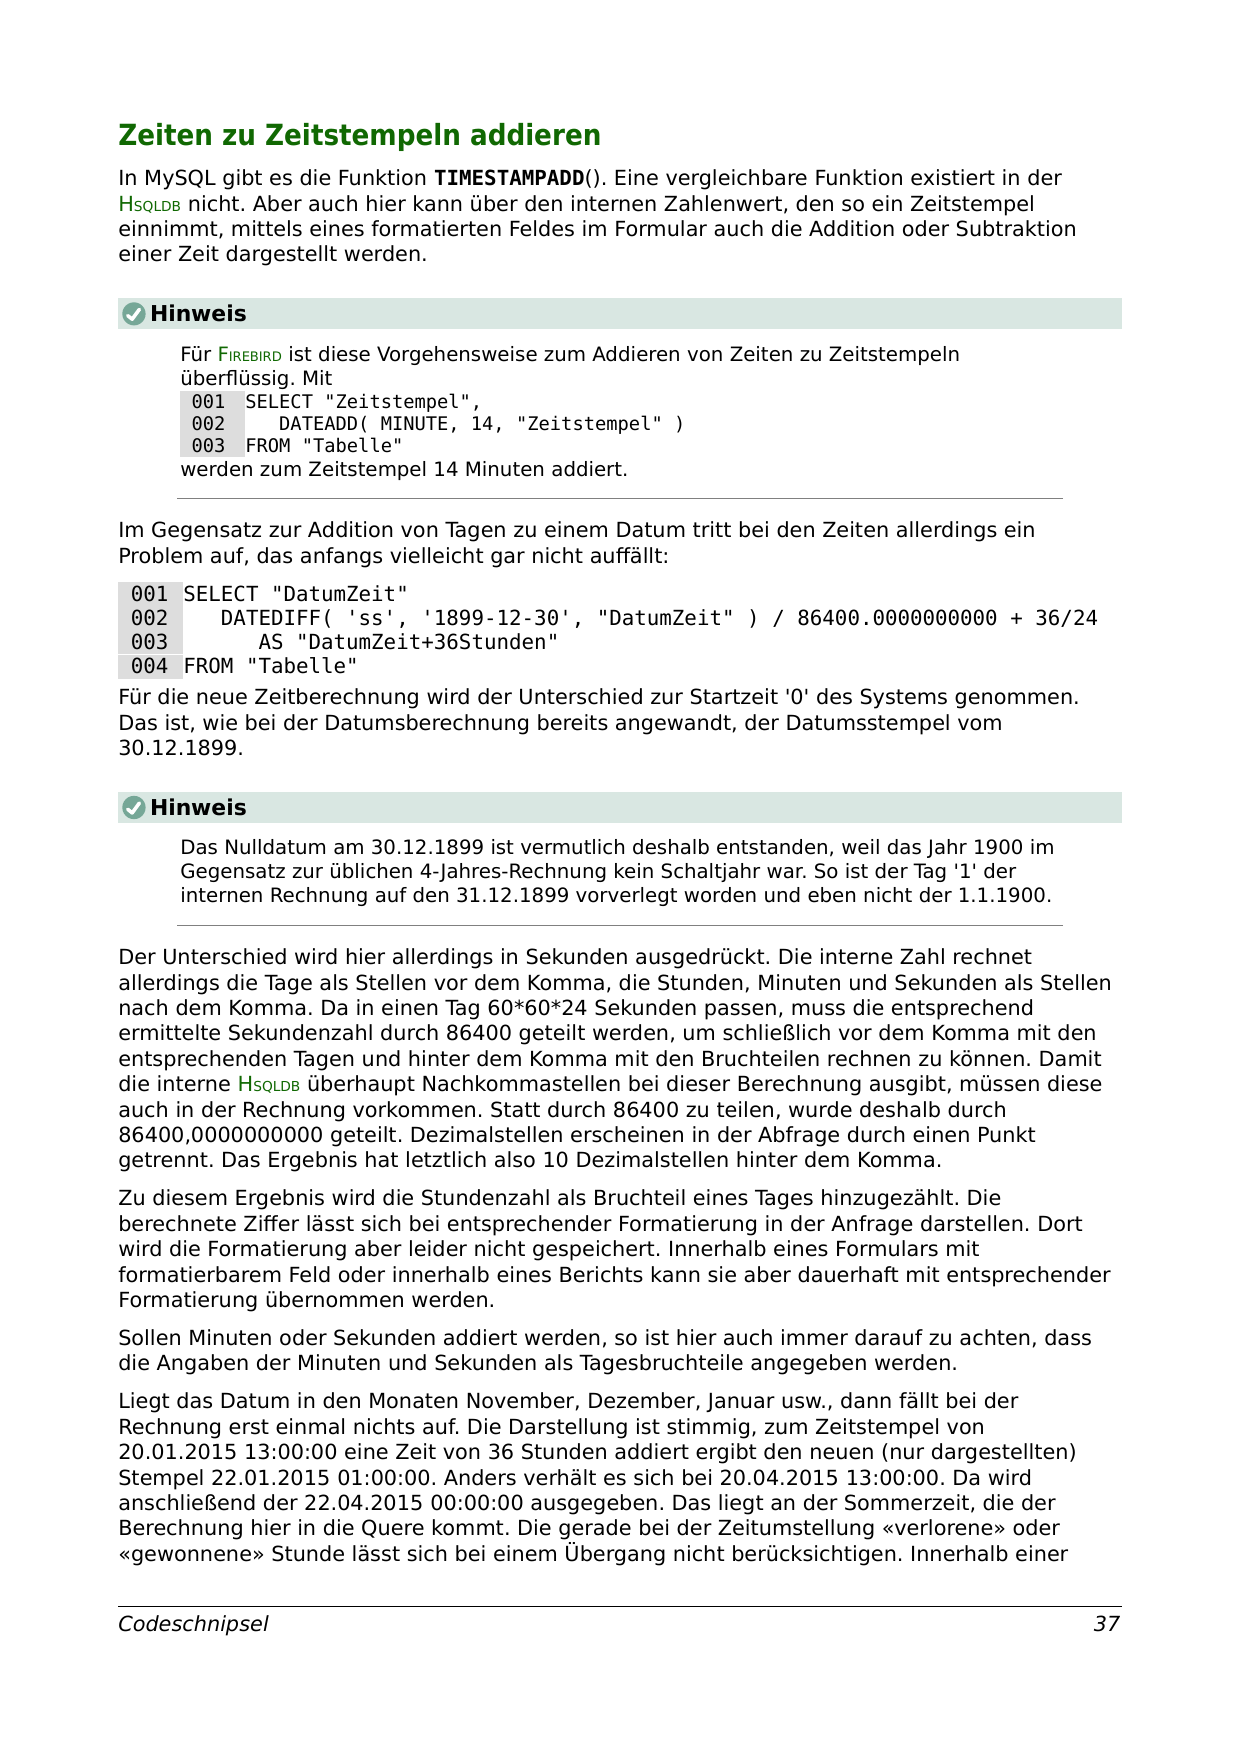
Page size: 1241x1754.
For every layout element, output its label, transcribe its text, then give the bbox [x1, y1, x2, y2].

text Das Nulldatum am 30.12.1899 ist vermutlich deshalb entstanden, weil das Jahr 1900 im Gegensatz zur üblichen 4-Jahres-Rechnung kein Schaltjahr war. So ist der Tag '1' der internen Rechnung auf den 31.12.1899 vorverlegt worden und eben nicht der 1.1.1900. [177, 836, 1063, 925]
text Sollen Minuten oder Sekunden addiert werden, so ist hier auch immer darauf zu achten, dass die Angaben der Minuten und Sekunden als Tagesbruchteile angegeben werden. [118, 1326, 1122, 1376]
list SELECT "Zeitstempel", [245, 391, 948, 413]
list DATEDIFF( 'ss', '1899-12-30', "DatumZeit" ) / 86400.0000000000 + 36/24 [183, 606, 1122, 630]
list FROM "Tabelle" [118, 654, 1122, 679]
list DATEADD( MINUTE, 14, "Zeitstempel" ) [245, 413, 948, 435]
text Im Gegensatz zur Addition von Tagen zu einem Datum tritt bei den Zeiten allerdings ein Problem auf, das anfangs vielleicht gar nicht auffällt: [118, 518, 1122, 568]
list SELECT "DatumZeit" [183, 582, 1122, 606]
text Der Unterschied wird hier allerdings in Sekunden ausgedrückt. Die interne Zahl rechnet allerdings die Tage als Stellen vor dem Komma, die Stunden, Minuten und Sekunden als Stellen nach dem Komma. Da in einen Tag 60*60*24 Sekunden passen, muss die entsprechend ermittelte Sekundenzahl durch 86400 geteilt werden, um schließlich vor dem Komma mit den entsprechenden Tagen und hinter dem Komma mit den Bruchteilen rechnen zu können. Damit die interne Hsqldb überhaupt Nachkommastellen bei dieser Berechnung ausgibt, müssen diese auch in der Rechnung vorkommen. Statt durch 86400 zu teilen, wurde deshalb durch 86400,0000000000 geteilt. Dezimalstellen erscheinen in der Abfrage durch einen Punkt getrennt. Das Ergebnis hat letztlich also 10 Dezimalstellen hinter dem Komma. [118, 945, 1122, 1173]
text Für die neue Zeitberechnung wird der Unterschied zur Startzeit '0' des Systems genommen. Das ist, wie bei der Datumsberechnung bereits angewandt, der Datumsstempel vom 30.12.1899. [118, 685, 1122, 760]
text In MySQL gibt es die Funktion TIMESTAMPADD(). Eine vergleichbare Funktion existiert in der Hsqldb nicht. Aber auch hier kann über den internen Zahlenwert, den so ein Zeitstempel einnimmt, mittels eines formatierten Feldes im Formular auch die Addition oder Subtraktion einer Zeit dargestellt werden. [118, 166, 1122, 267]
list FROM "Tabelle" [245, 435, 948, 457]
subtitle Zeiten zu Zeitstempeln addieren [118, 118, 1122, 152]
list Hinweis [118, 298, 1122, 329]
text Für Firebird ist diese Vorgehensweise zum Addieren von Zeiten zu Zeitstempeln überflüssig. Mit werden zum Zeitstempel 14 Minuten addiert. [177, 343, 1063, 498]
list AS "DatumZeit+36Stunden" [183, 630, 1122, 654]
list Hinweis [118, 792, 1122, 823]
text Zu diesem Ergebnis wird die Stundenzahl als Bruchteil eines Tages hinzugezählt. Die berechnete Ziffer lässt sich bei entsprechender Formatierung in der Anfrage darstellen. Dort wird die Formatierung aber leider nicht gespeichert. Innerhalb eines Formulars mit formatierbarem Feld oder innerhalb eines Berichts kann sie aber dauerhaft mit entsprechender Formatierung übernommen werden. [118, 1186, 1122, 1312]
text Liegt das Datum in den Monaten November, Dezember, Januar usw., dann fällt bei der Rechnung erst einmal nichts auf. Die Darstellung ist stimmig, zum Zeitstempel von 20.01.2015 13:00:00 eine Zeit von 36 Stunden addiert ergibt den neuen (nur dargestellten) Stempel 22.01.2015 01:00:00. Anders verhält es sich bei 20.04.2015 13:00:00. Da wird anschließend der 22.04.2015 00:00:00 ausgegeben. Das liegt an der Sommerzeit, die der Berechnung hier in die Quere kommt. Die gerade bei der Zeitumstellung «verlorene» oder «gewonnene» Stunde lässt sich bei einem Übergang nicht berücksichtigen. Innerhalb einer [118, 1389, 1122, 1566]
